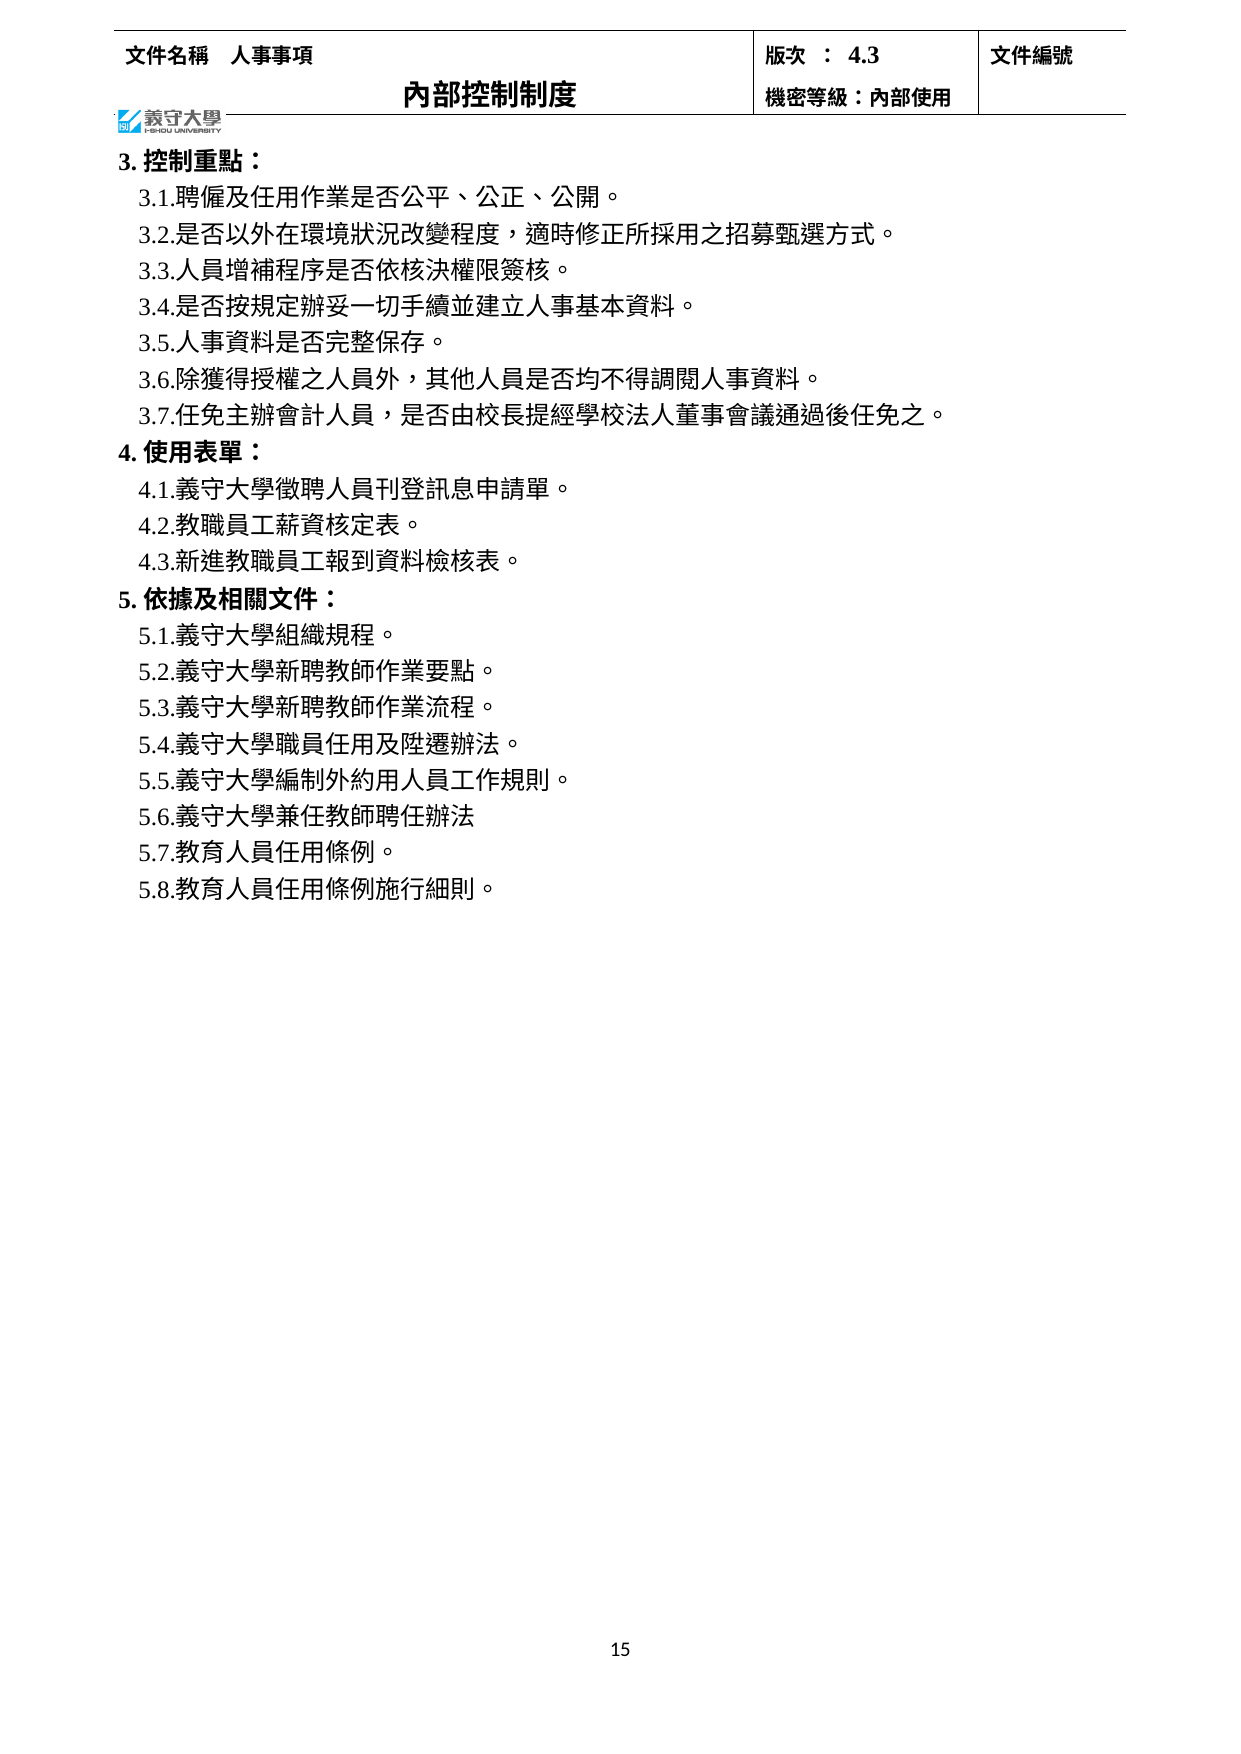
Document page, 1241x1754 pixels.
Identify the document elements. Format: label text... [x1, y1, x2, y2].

text 4.2.教職員工薪資核定表。 [138, 505, 1122, 542]
text 3. 控制重點： [118, 140, 1122, 178]
text 5.6.義守大學兼任教師聘任辦法 [138, 797, 1122, 833]
text 3.2.是否以外在環境狀況改變程度，適時修正所採用之招募甄選方式。 [138, 214, 1122, 250]
text 4.3.新進教職員工報到資料檢核表。 [138, 542, 1122, 578]
text 3.1.聘僱及任用作業是否公平、公正、公開。 [138, 178, 1122, 214]
text 5.8.教育人員任用條例施行細則。 [138, 869, 1122, 905]
text 3.7.任免主辦會計人員，是否由校長提經學校法人董事會議通過後任免之。 [138, 395, 1122, 432]
text 5.4.義守大學職員任用及陞遷辦法。 [138, 724, 1122, 760]
text 3.5.人事資料是否完整保存。 [138, 323, 1122, 359]
text 5.2.義守大學新聘教師作業要點。 [138, 652, 1122, 688]
text 4. 使用表單： [118, 432, 1122, 469]
text 5.5.義守大學編制外約用人員工作規則。 [138, 760, 1122, 797]
text 5.3.義守大學新聘教師作業流程。 [138, 688, 1122, 724]
text 3.6.除獲得授權之人員外，其他人員是否均不得調閱人事資料。 [138, 359, 1122, 395]
text 3.3.人員增補程序是否依核決權限簽核。 [138, 250, 1122, 287]
text 4.1.義守大學徵聘人員刊登訊息申請單。 [138, 469, 1122, 505]
text 5.7.教育人員任用條例。 [138, 833, 1122, 869]
text 5.1.義守大學組織規程。 [138, 615, 1122, 652]
text 5. 依據及相關文件： [118, 578, 1122, 615]
text 3.4.是否按規定辦妥一切手續並建立人事基本資料。 [138, 287, 1122, 323]
